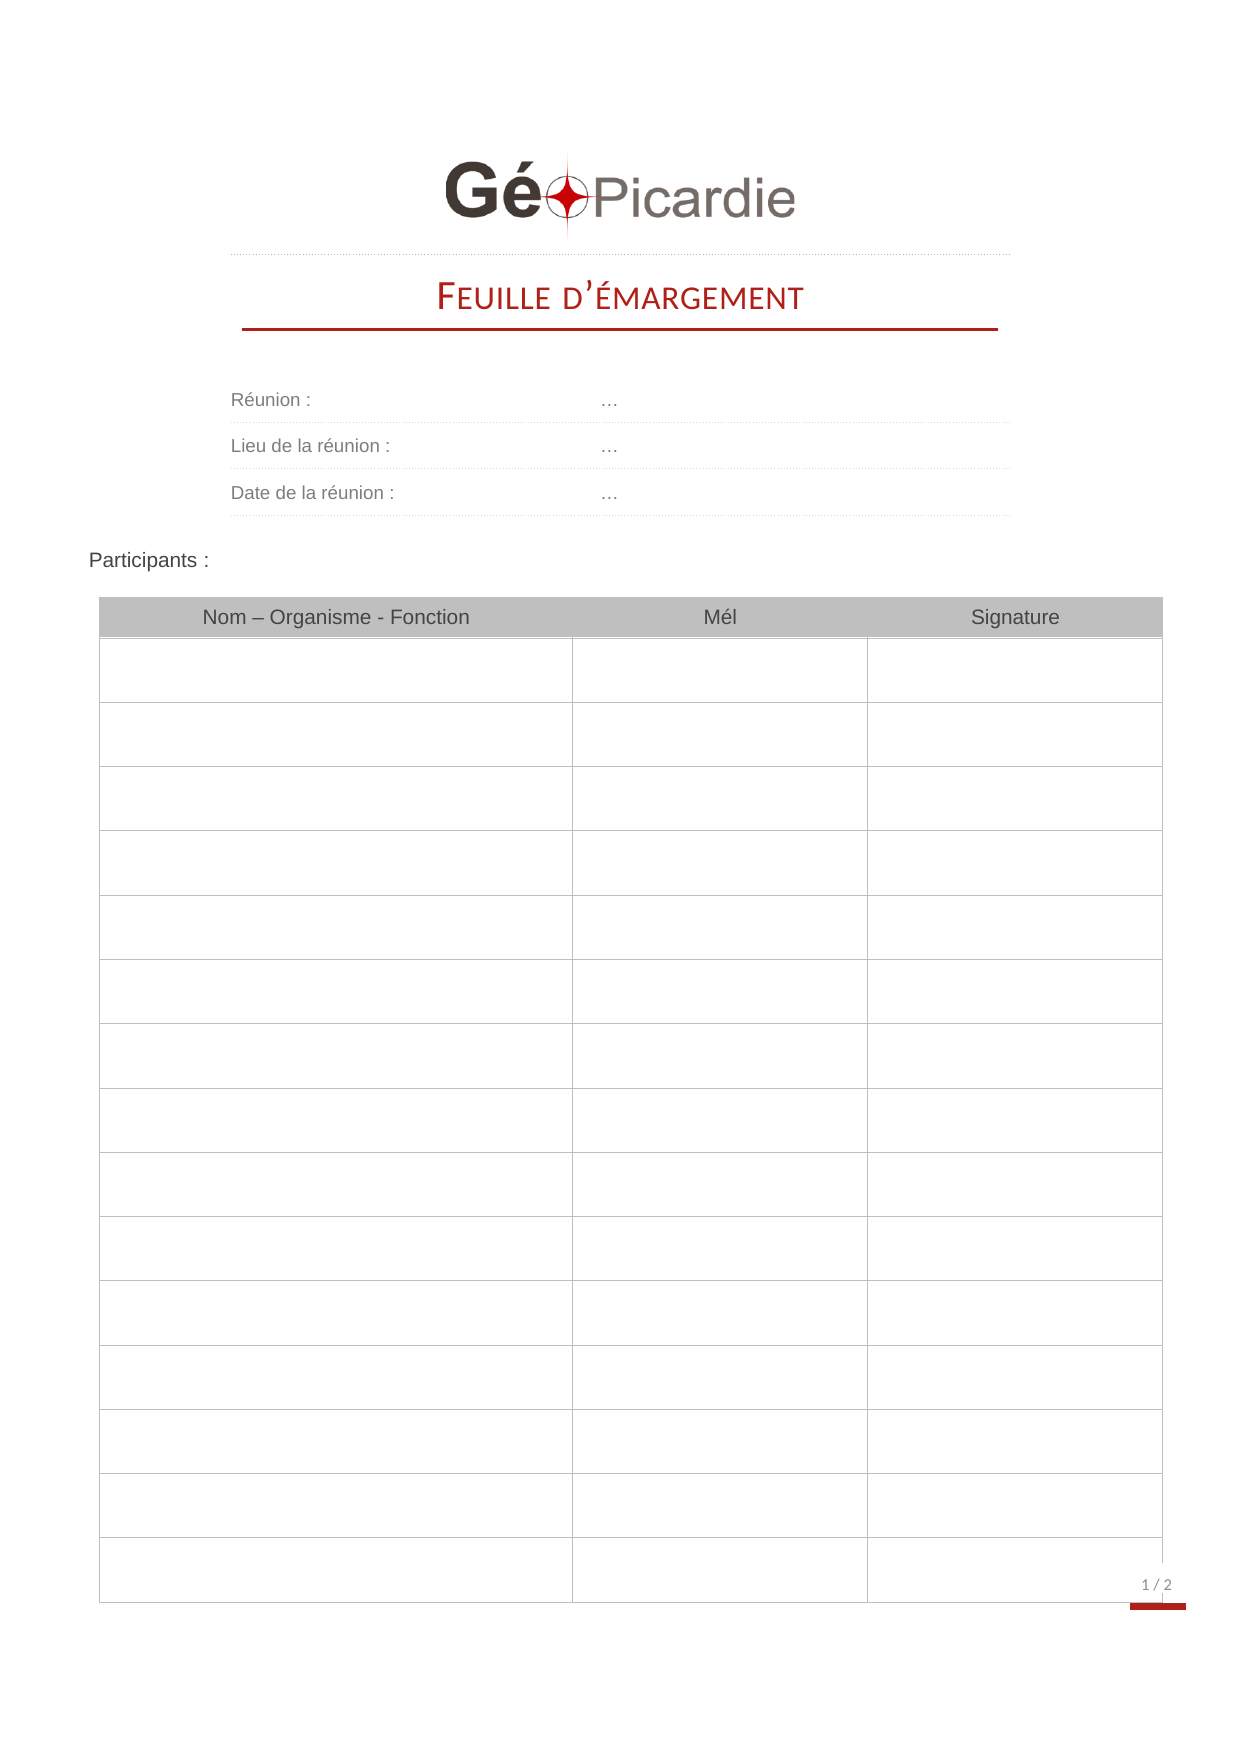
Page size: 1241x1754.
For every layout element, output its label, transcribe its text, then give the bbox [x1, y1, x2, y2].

table_cell [573, 1024, 867, 1087]
table_cell [100, 1089, 572, 1152]
table_cell [573, 1089, 867, 1152]
table_cell [573, 639, 867, 702]
table_cell [573, 703, 867, 766]
table_cell [100, 639, 572, 702]
table_cell [868, 1474, 1162, 1537]
table_header Signature [868, 598, 1162, 637]
table_cell [573, 1410, 867, 1473]
table_cell Feuille d’émargement [231, 254, 1010, 376]
table_cell [573, 1538, 867, 1602]
table_cell [868, 639, 1162, 702]
table_cell [100, 1410, 572, 1473]
table_cell [100, 1474, 572, 1537]
table_cell [573, 1281, 867, 1344]
table_cell [868, 1089, 1162, 1152]
table_cell [100, 767, 572, 830]
table_cell Date de la réunion : [231, 468, 600, 514]
table_cell [868, 1346, 1162, 1409]
table_cell [573, 1153, 867, 1216]
table_cell [573, 831, 867, 894]
table_cell [100, 831, 572, 894]
table_cell … [600, 422, 1010, 468]
table_cell [573, 960, 867, 1023]
table_cell [100, 1153, 572, 1216]
table_cell [100, 703, 572, 766]
table_cell [573, 1217, 867, 1280]
table_cell … [600, 468, 1010, 514]
table_cell [868, 1024, 1162, 1087]
table_cell Lieu de la réunion : [231, 422, 600, 468]
table_cell [100, 1217, 572, 1280]
table_cell [868, 896, 1162, 959]
table_cell [573, 1474, 867, 1537]
table_cell [868, 1281, 1162, 1344]
table_cell [100, 1538, 572, 1602]
table_cell [868, 1538, 1162, 1602]
table_cell [868, 1410, 1162, 1473]
table_cell [868, 1217, 1162, 1280]
table_cell [573, 896, 867, 959]
table_cell [100, 896, 572, 959]
table_cell Réunion : [231, 376, 600, 422]
table_cell [868, 960, 1162, 1023]
table_header Mél [573, 598, 867, 637]
table_cell [100, 1281, 572, 1344]
table_cell [100, 1346, 572, 1409]
table_cell [868, 831, 1162, 894]
table_cell [868, 1153, 1162, 1216]
table_cell … [600, 376, 1010, 422]
table_header Nom – Organisme - Fonction [100, 598, 572, 637]
table_cell [573, 767, 867, 830]
table_cell [573, 1346, 867, 1409]
table_cell [100, 1024, 572, 1087]
table_cell [868, 767, 1162, 830]
table_cell [100, 960, 572, 1023]
table_header [231, 148, 1010, 254]
table_cell [868, 703, 1162, 766]
text Participants : [88, 541, 1152, 572]
